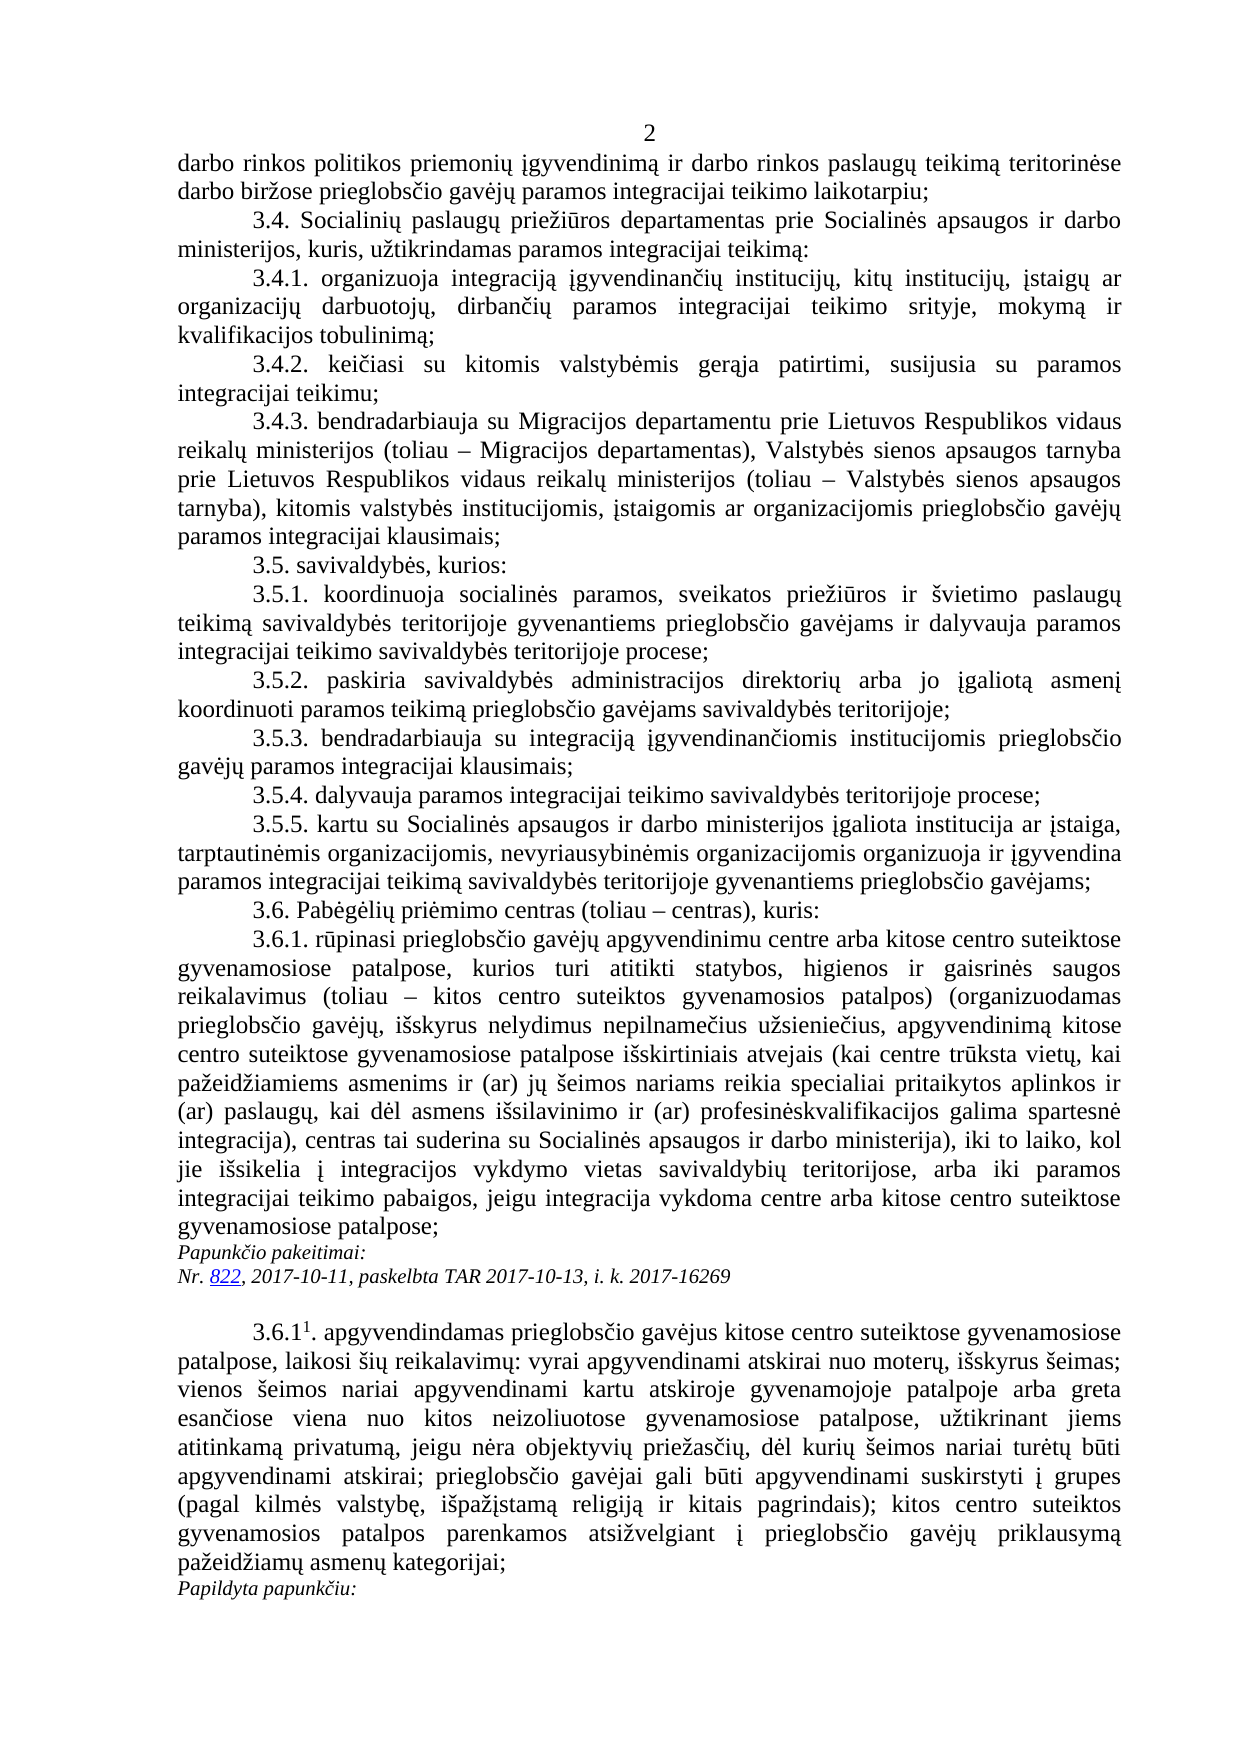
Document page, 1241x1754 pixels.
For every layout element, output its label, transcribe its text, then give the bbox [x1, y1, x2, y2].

text 3.4.1. organizuoja integraciją įgyvendinančių institucijų, kitų institucijų, įstaigų ar organizacijų darbuotojų, dirbančių paramos integracijai teikimo srityje, mokymą ir kvalifikacijos tobulinimą; [177, 263, 1122, 349]
text 3.5.2. paskiria savivaldybės administracijos direktorių arba jo įgaliotą asmenį koordinuoti paramos teikimą prieglobsčio gavėjams savivaldybės teritorijoje; [177, 665, 1122, 723]
text 3.6. Pabėgėlių priėmimo centras (toliau – centras), kuris: [177, 895, 1122, 924]
text 3.5.3. bendradarbiauja su integraciją įgyvendinančiomis institucijomis prieglobsčio gavėjų paramos integracijai klausimais; [177, 723, 1122, 780]
text 3.4.2. keičiasi su kitomis valstybėmis gerąja patirtimi, susijusia su paramos integracijai teikimu; [177, 349, 1122, 406]
text 3.5. savivaldybės, kurios: [177, 550, 1122, 579]
text 3.6.11. apgyvendindamas prieglobsčio gavėjus kitose centro suteiktose gyvenamosiose patalpose, laikosi šių reikalavimų: vyrai apgyvendinami atskirai nuo moterų, išskyrus šeimas; vienos šeimos nariai apgyvendinami kartu atskiroje gyvenamojoje patalpoje arba greta esančiose viena nuo kitos neizoliuotose gyvenamosiose patalpose, užtikrinant jiems atitinkamą privatumą, jeigu nėra objektyvių priežasčių, dėl kurių šeimos nariai turėtų būti apgyvendinami atskirai; prieglobsčio gavėjai gali būti apgyvendinami suskirstyti į grupes (pagal kilmės valstybę, išpažįstamą religiją ir kitais pagrindais); kitos centro suteiktos gyvenamosios patalpos parenkamos atsižvelgiant į prieglobsčio gavėjų priklausymą pažeidžiamų asmenų kategorijai; [177, 1317, 1122, 1576]
text 3.4.3. bendradarbiauja su Migracijos departamentu prie Lietuvos Respublikos vidaus reikalų ministerijos (toliau – Migracijos departamentas), Valstybės sienos apsaugos tarnyba prie Lietuvos Respublikos vidaus reikalų ministerijos (toliau – Valstybės sienos apsaugos tarnyba), kitomis valstybės institucijomis, įstaigomis ar organizacijomis prieglobsčio gavėjų paramos integracijai klausimais; [177, 406, 1122, 550]
text 3.5.4. dalyvauja paramos integracijai teikimo savivaldybės teritorijoje procese; [177, 780, 1122, 809]
text 3.5.1. koordinuoja socialinės paramos, sveikatos priežiūros ir švietimo paslaugų teikimą savivaldybės teritorijoje gyvenantiems prieglobsčio gavėjams ir dalyvauja paramos integracijai teikimo savivaldybės teritorijoje procese; [177, 579, 1122, 665]
text 3.6.1. rūpinasi prieglobsčio gavėjų apgyvendinimu centre arba kitose centro suteiktose gyvenamosiose patalpose, kurios turi atitikti statybos, higienos ir gaisrinės saugos reikalavimus (toliau – kitos centro suteiktos gyvenamosios patalpos) (organizuodamas prieglobsčio gavėjų, išskyrus nelydimus nepilnamečius užsieniečius, apgyvendinimą kitose centro suteiktose gyvenamosiose patalpose išskirtiniais atvejais (kai centre trūksta vietų, kai pažeidžiamiems asmenims ir (ar) jų šeimos nariams reikia specialiai pritaikytos aplinkos ir (ar) paslaugų, kai dėl asmens išsilavinimo ir (ar) profesinėskvalifikacijos galima spartesnė integracija), centras tai suderina su Socialinės apsaugos ir darbo ministerija), iki to laiko, kol jie išsikelia į integracijos vykdymo vietas savivaldybių teritorijose, arba iki paramos integracijai teikimo pabaigos, jeigu integracija vykdoma centre arba kitose centro suteiktose gyvenamosiose patalpose; [177, 924, 1122, 1240]
text Nr. 822, 2017-10-11, paskelbta TAR 2017-10-13, i. k. 2017-16269 [177, 1264, 1122, 1288]
text 3.5.5. kartu su Socialinės apsaugos ir darbo ministerijos įgaliota institucija ar įstaiga, tarptautinėmis organizacijomis, nevyriausybinėmis organizacijomis organizuoja ir įgyvendina paramos integracijai teikimą savivaldybės teritorijoje gyvenantiems prieglobsčio gavėjams; [177, 809, 1122, 895]
text 3.4. Socialinių paslaugų priežiūros departamentas prie Socialinės apsaugos ir darbo ministerijos, kuris, užtikrindamas paramos integracijai teikimą: [177, 205, 1122, 263]
text Papildyta papunkčiu: [177, 1576, 1122, 1600]
text darbo rinkos politikos priemonių įgyvendinimą ir darbo rinkos paslaugų teikimą teritorinėse darbo biržose prieglobsčio gavėjų paramos integracijai teikimo laikotarpiu; [177, 148, 1122, 205]
text Papunkčio pakeitimai: [177, 1240, 1122, 1264]
